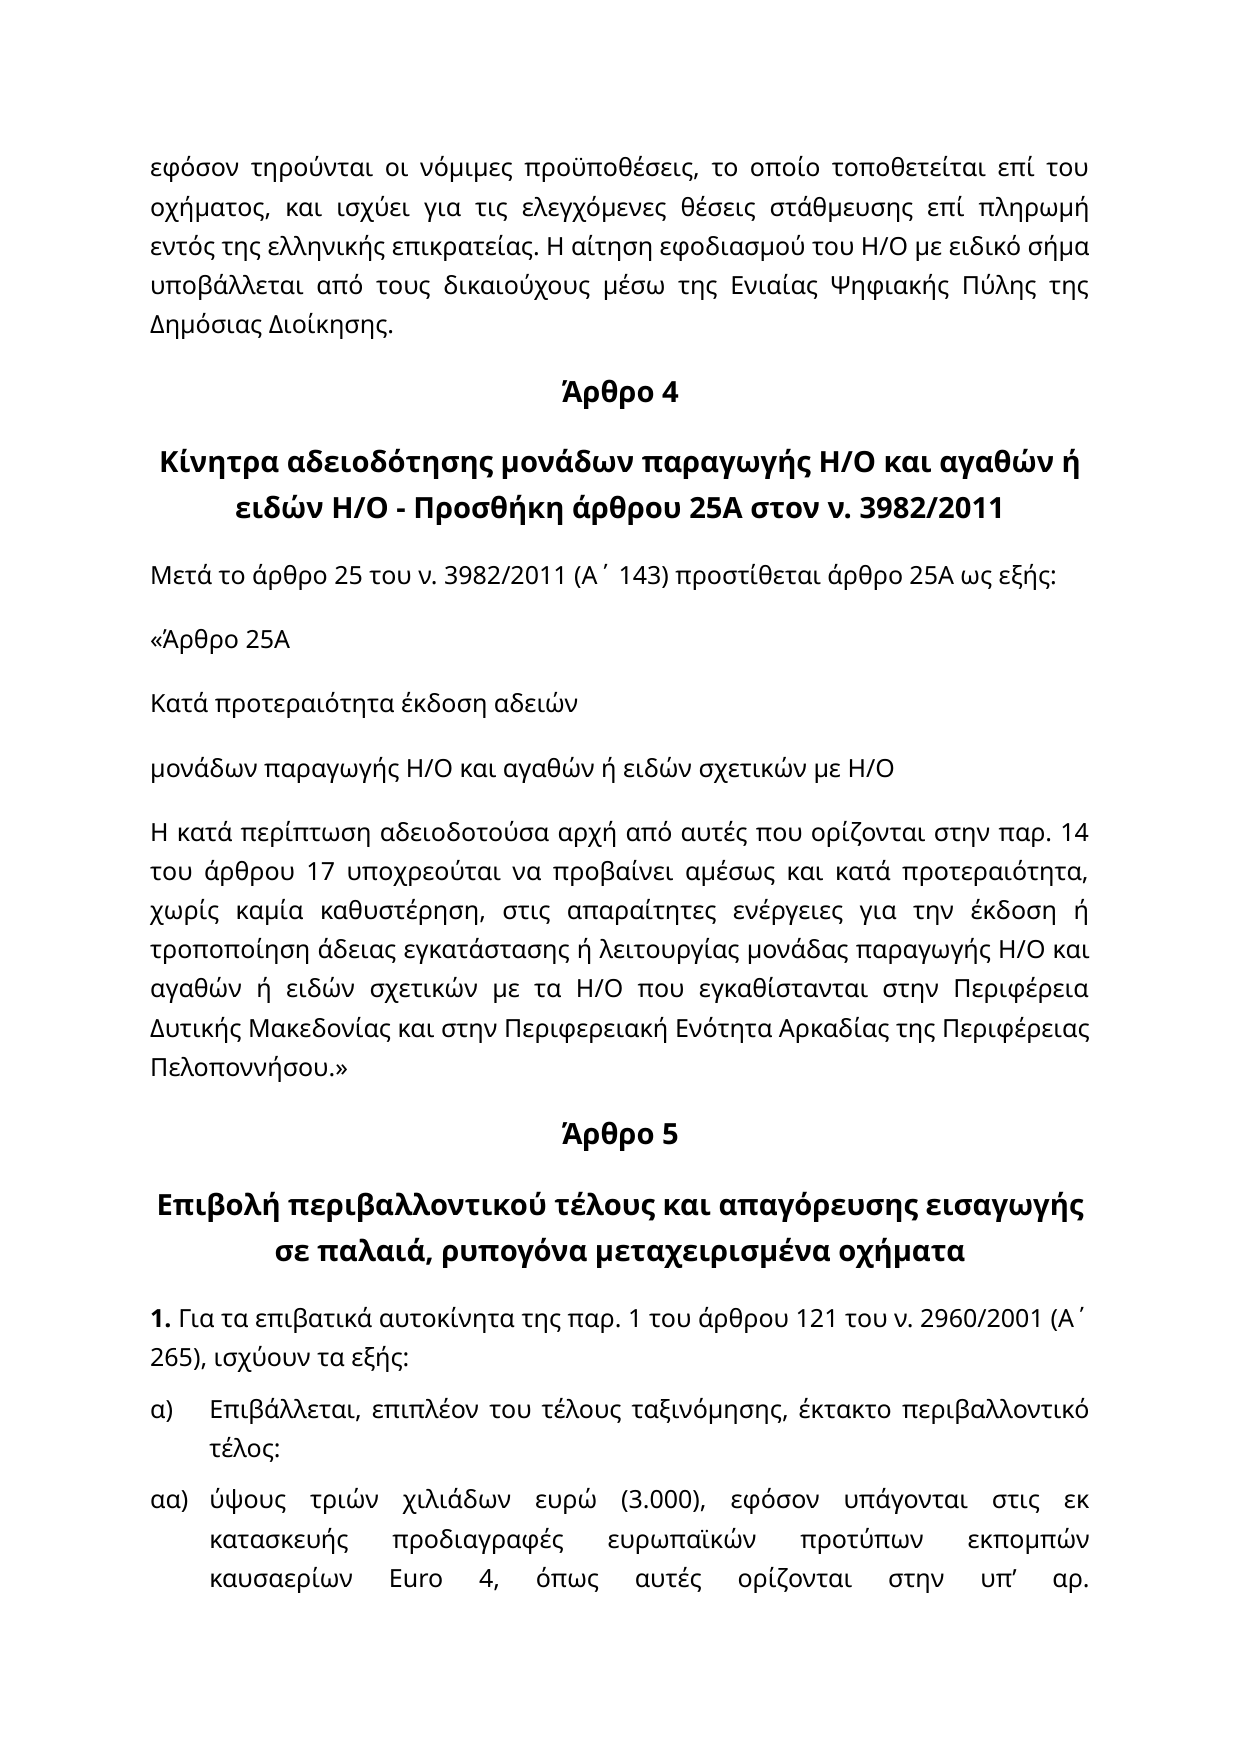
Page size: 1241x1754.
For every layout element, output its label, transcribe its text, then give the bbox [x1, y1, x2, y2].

text «Άρθρο 25Α [150, 622, 1090, 656]
text Η κατά περίπτωση αδειοδοτούσα αρχή από αυτές που ορίζονται στην παρ. 14 του άρθρου 17 υποχρεούται να προβαίνει αμέσως και κατά προτεραιότητα, χωρίς καμία καθυστέρηση, στις απαραίτητες ενέργειες για την έκδοση ή τροποποίηση άδειας εγκατάστασης ή λειτουργίας μονάδας παραγωγής Η/Ο και αγαθών ή ειδών σχετικών με τα Η/Ο που εγκαθίστανται στην Περιφέρεια Δυτικής Μακεδονίας και στην Περιφερειακή Ενότητα Αρκαδίας της Περιφέρειας Πελοποννήσου.» [150, 814, 1090, 1083]
subtitle Επιβολή περιβαλλοντικού τέλους και απαγόρευσης εισαγωγής σε παλαιά, ρυπογόνα μεταχειρισμένα οχήματα [150, 1184, 1090, 1269]
text Κατά προτεραιότητα έκδοση αδειών [150, 686, 1090, 720]
text 1. Για τα επιβατικά αυτοκίνητα της παρ. 1 του άρθρου 121 του ν. 2960/2001 (Α΄ 265), ισχύουν τα εξής: [150, 1300, 1090, 1374]
list αα) ύψους τριών χιλιάδων ευρώ (3.000), εφόσον υπάγονται στις εκ κατασκευής προδιαγραφές ευρωπαϊκών προτύπων εκπομπών καυσαερίων Euro 4, όπως αυτές ορίζονται στην υπ’ αρ. [150, 1482, 1090, 1594]
subtitle Άρθρο 5 [150, 1113, 1090, 1153]
text μονάδων παραγωγής Η/Ο και αγαθών ή ειδών σχετικών με Η/Ο [150, 750, 1090, 784]
subtitle Άρθρο 4 [150, 371, 1090, 411]
subtitle Κίνητρα αδειοδότησης μονάδων παραγωγής Η/Ο και αγαθών ή ειδών Η/Ο - Προσθήκη άρθρου 25Α στον ν. 3982/2011 [150, 441, 1090, 527]
text Μετά το άρθρο 25 του ν. 3982/2011 (Α΄ 143) προστίθεται άρθρο 25Α ως εξής: [150, 558, 1090, 592]
text εφόσον τηρούνται οι νόμιμες προϋποθέσεις, το οποίο τοποθετείται επί του οχήματος, και ισχύει για τις ελεγχόμενες θέσεις στάθμευσης επί πληρωμή εντός της ελληνικής επικρατείας. Η αίτηση εφοδιασμού του Η/Ο με ειδικό σήμα υποβάλλεται από τους δικαιούχους μέσω της Ενιαίας Ψηφιακής Πύλης της Δημόσιας Διοίκησης. [150, 150, 1090, 341]
list α) Επιβάλλεται, επιπλέον του τέλους ταξινόμησης, έκτακτο περιβαλλοντικό τέλος: [150, 1391, 1090, 1464]
